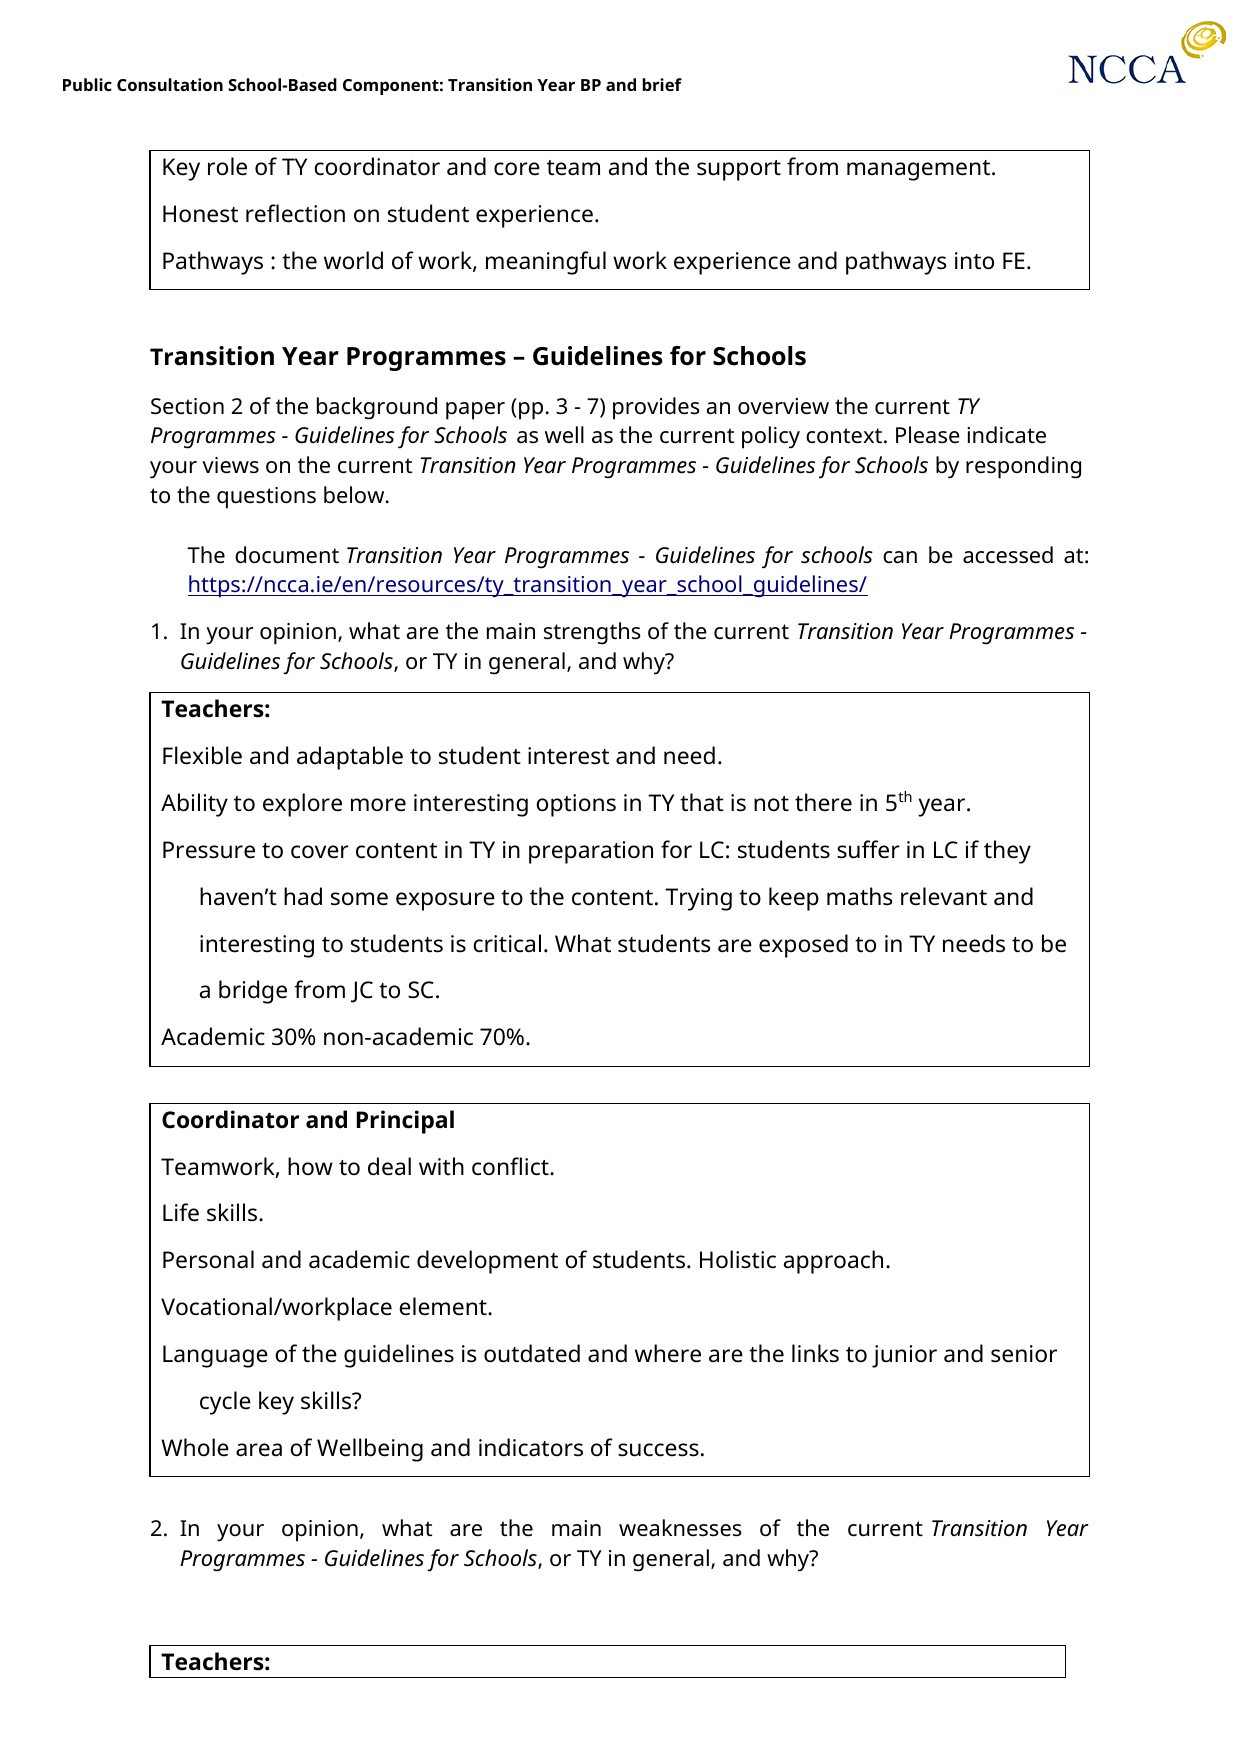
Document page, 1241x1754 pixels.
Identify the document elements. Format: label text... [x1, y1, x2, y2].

text Transition Year Programmes – Guidelines for Schools [150, 339, 1090, 373]
list In your opinion, what are the main weaknesses of the current Transition Year Programmes - Guidelines for Schools, or TY in general, and why? [150, 1513, 1090, 1572]
table_header Teachers: [151, 1646, 1065, 1677]
table_header Key role of TY coordinator and core team and the support from management. Honest reflection on student experience. Pathways : the world of work, meaningful work experience and pathways into FE. [151, 151, 1089, 289]
table_header Coordinator and Principal Teamwork, how to deal with conflict. Life skills. Personal and academic development of students. Holistic approach. Vocational/workplace element. Language of the guidelines is outdated and where are the links to junior and senior cycle key skills? Whole area of Wellbeing and indicators of success. [151, 1104, 1089, 1476]
text Section 2 of the background paper (pp. 3 - 7) provides an overview the current TY Programmes - Guidelines for Schools as well as the current policy context. Please indicate your views on the current Transition Year Programmes - Guidelines for Schools by responding to the questions below. [150, 391, 1090, 510]
table_header Teachers: Flexible and adaptable to student interest and need. Ability to explore more interesting options in TY that is not there in 5th year. Pressure to cover content in TY in preparation for LC: students suffer in LC if they haven’t had some exposure to the content. Trying to keep maths relevant and interesting to students is critical. What students are exposed to in TY needs to be a bridge from JC to SC. Academic 30% non-academic 70%. [151, 693, 1089, 1066]
list The document Transition Year Programmes - Guidelines for schools can be accessed at: https://ncca.ie/en/resources/ty_transition_year_school_guidelines/ [150, 510, 1090, 599]
list In your opinion, what are the main strengths of the current Transition Year Programmes - Guidelines for Schools, or TY in general, and why? [150, 616, 1090, 676]
